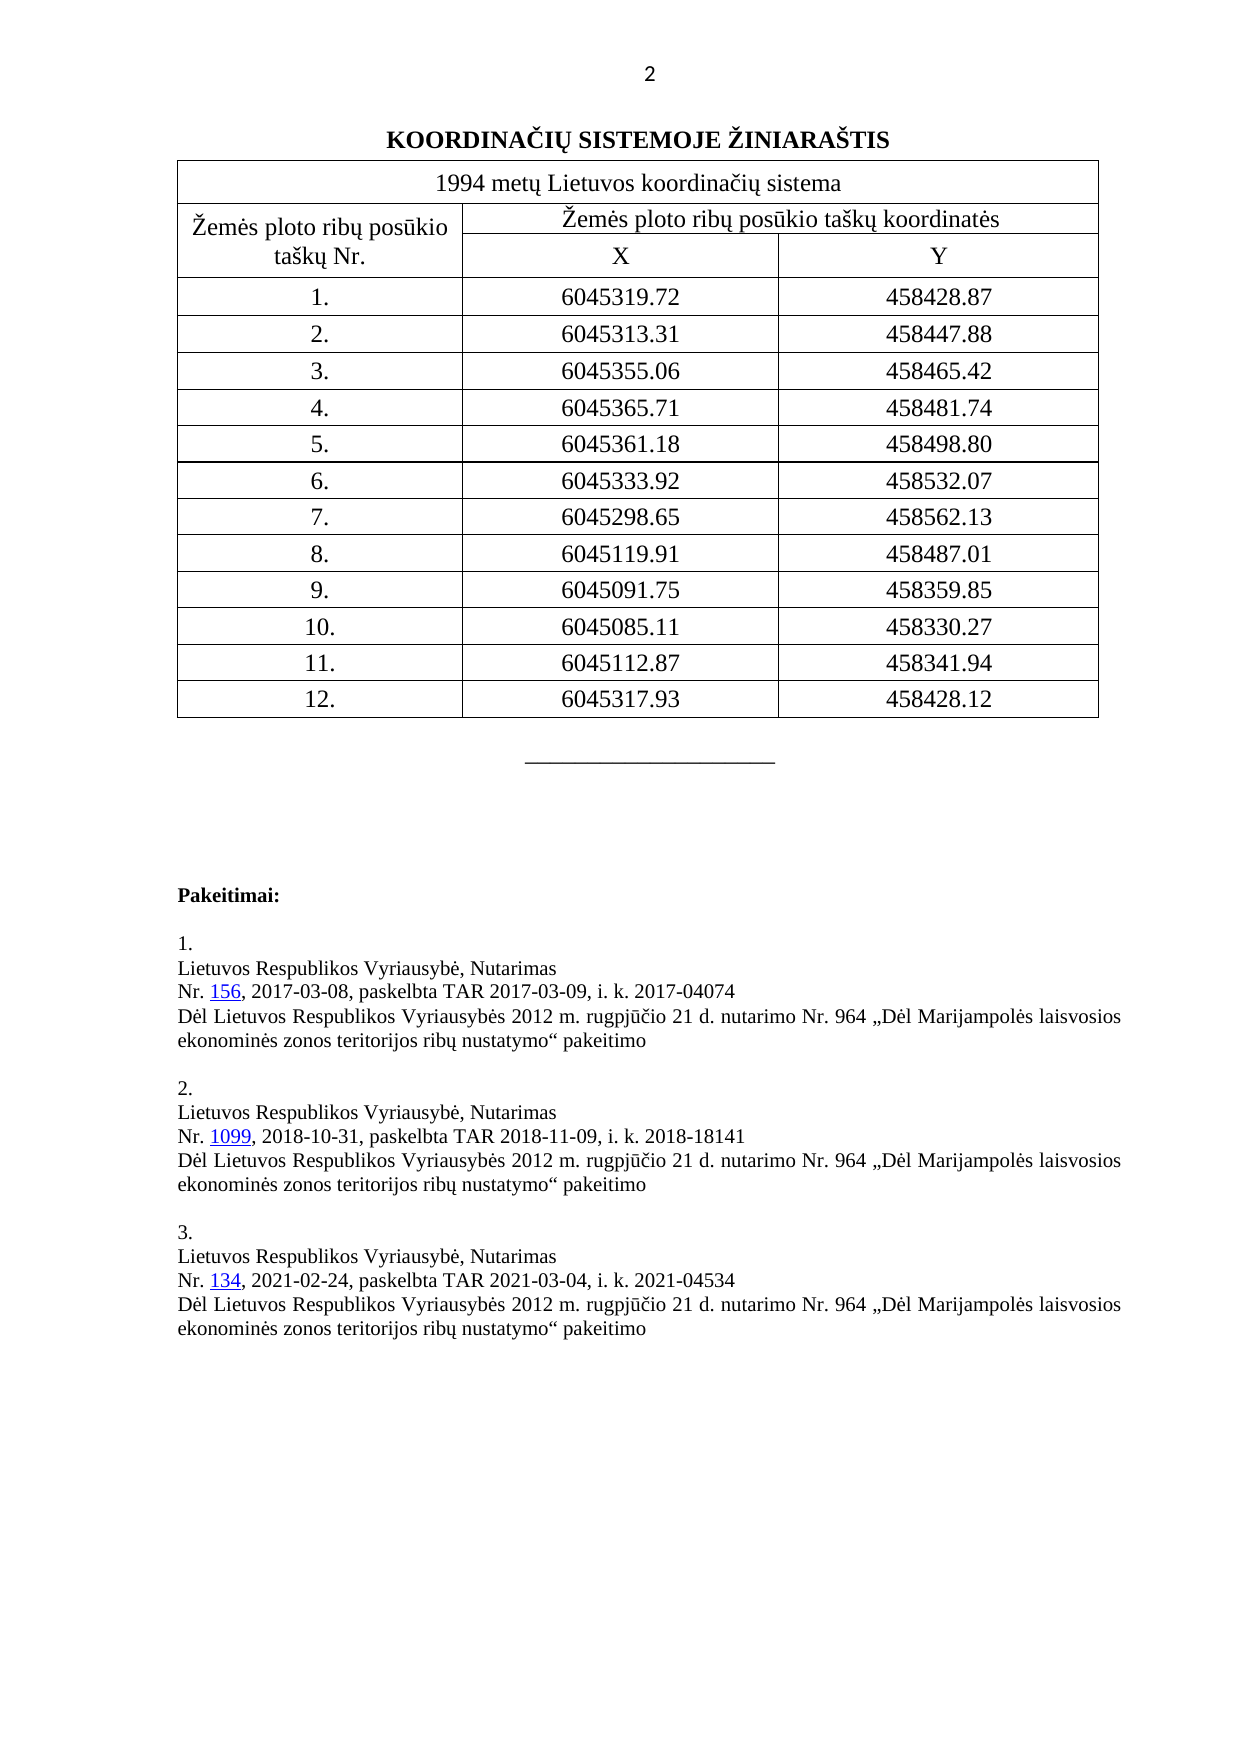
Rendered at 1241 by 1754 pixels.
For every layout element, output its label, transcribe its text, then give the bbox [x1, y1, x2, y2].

table_cell [1099, 534, 1122, 571]
table_cell [1099, 571, 1122, 607]
table_header [1099, 118, 1122, 160]
table_cell 3. [178, 353, 462, 388]
table_cell 6. [178, 463, 462, 498]
table_cell 6045091.75 [463, 572, 778, 607]
table_cell 458465.42 [779, 353, 1098, 388]
table_cell 11. [178, 645, 462, 680]
table_cell 458428.12 [779, 681, 1098, 717]
table_cell 6045313.31 [463, 316, 778, 352]
table_cell 6045119.91 [463, 535, 778, 571]
table_cell [1099, 680, 1122, 717]
text Pakeitimai: [177, 883, 1122, 907]
table_cell [1099, 277, 1122, 314]
text Lietuvos Respublikos Vyriausybė, Nutarimas [177, 955, 1122, 979]
text Nr. 134, 2021-02-24, paskelbta TAR 2021-03-04, i. k. 2021-04534 [177, 1268, 1122, 1292]
table_cell [1099, 233, 1122, 277]
table_cell 458330.27 [779, 608, 1098, 644]
text Lietuvos Respublikos Vyriausybė, Nutarimas [177, 1244, 1122, 1268]
table_cell 8. [178, 535, 462, 571]
table_cell 458498.80 [779, 426, 1098, 461]
table_cell 1. [178, 278, 462, 314]
table_cell [1099, 461, 1122, 498]
table_cell Y [779, 234, 1098, 277]
table_cell 7. [178, 499, 462, 534]
table_cell 458481.74 [779, 390, 1098, 425]
table_cell 458428.87 [779, 278, 1098, 314]
text Lietuvos Respublikos Vyriausybė, Nutarimas [177, 1100, 1122, 1124]
table_cell 12. [178, 681, 462, 717]
table_cell Žemės ploto ribų posūkio taškų koordinatės [463, 204, 1098, 233]
table_cell 458447.88 [779, 316, 1098, 352]
table_cell [1099, 315, 1122, 352]
text Nr. 156, 2017-03-08, paskelbta TAR 2017-03-09, i. k. 2017-04074 [177, 979, 1122, 1003]
table_cell 458341.94 [779, 645, 1098, 680]
table_cell 6045365.71 [463, 390, 778, 425]
table_cell [1099, 498, 1122, 534]
table_cell [1099, 389, 1122, 425]
table_cell 10. [178, 608, 462, 644]
table_cell [1099, 425, 1122, 461]
table_header KOORDINAČIŲ SISTEMOJE ŽINIARAŠTIS [177, 118, 1099, 160]
text Dėl Lietuvos Respublikos Vyriausybės 2012 m. rugpjūčio 21 d. nutarimo Nr. 964 „Dėl Marijampolės laisvosios ekonominės zonos teritorijos ribų nustatymo“ pakeitimo [177, 1003, 1122, 1052]
text Dėl Lietuvos Respublikos Vyriausybės 2012 m. rugpjūčio 21 d. nutarimo Nr. 964 „Dėl Marijampolės laisvosios ekonominės zonos teritorijos ribų nustatymo“ pakeitimo [177, 1148, 1122, 1196]
table_cell [1099, 644, 1122, 680]
table_cell 4. [178, 390, 462, 425]
table_cell 458562.13 [779, 499, 1098, 534]
text Nr. 1099, 2018-10-31, paskelbta TAR 2018-11-09, i. k. 2018-18141 [177, 1124, 1122, 1148]
table_cell [1099, 352, 1122, 388]
table_cell 458532.07 [779, 463, 1098, 498]
table_cell 458487.01 [779, 535, 1098, 571]
text 2. [177, 1076, 1122, 1100]
text 1. [177, 931, 1122, 955]
table_cell 6045298.65 [463, 499, 778, 534]
text 3. [177, 1220, 1122, 1244]
table_cell 458359.85 [779, 572, 1098, 607]
table_cell 6045317.93 [463, 681, 778, 717]
table_cell X [463, 234, 778, 277]
table_cell [1099, 160, 1122, 203]
table_cell 6045355.06 [463, 353, 778, 388]
table_cell 2. [178, 316, 462, 352]
text Dėl Lietuvos Respublikos Vyriausybės 2012 m. rugpjūčio 21 d. nutarimo Nr. 964 „Dėl Marijampolės laisvosios ekonominės zonos teritorijos ribų nustatymo“ pakeitimo [177, 1292, 1122, 1340]
table_cell 6045361.18 [463, 426, 778, 461]
table_cell [1099, 203, 1122, 233]
table_cell 5. [178, 426, 462, 461]
table_cell 6045085.11 [463, 608, 778, 644]
table_cell Žemės ploto ribų posūkio taškų Nr. [178, 204, 462, 277]
table_cell [1099, 607, 1122, 644]
table_cell –––––––––––––––––––– [177, 717, 1122, 806]
table_cell 1994 metų Lietuvos koordinačių sistema [178, 161, 1098, 203]
table_cell 9. [178, 572, 462, 607]
table_cell 6045112.87 [463, 645, 778, 680]
table_cell 6045333.92 [463, 463, 778, 498]
table_cell 6045319.72 [463, 278, 778, 314]
